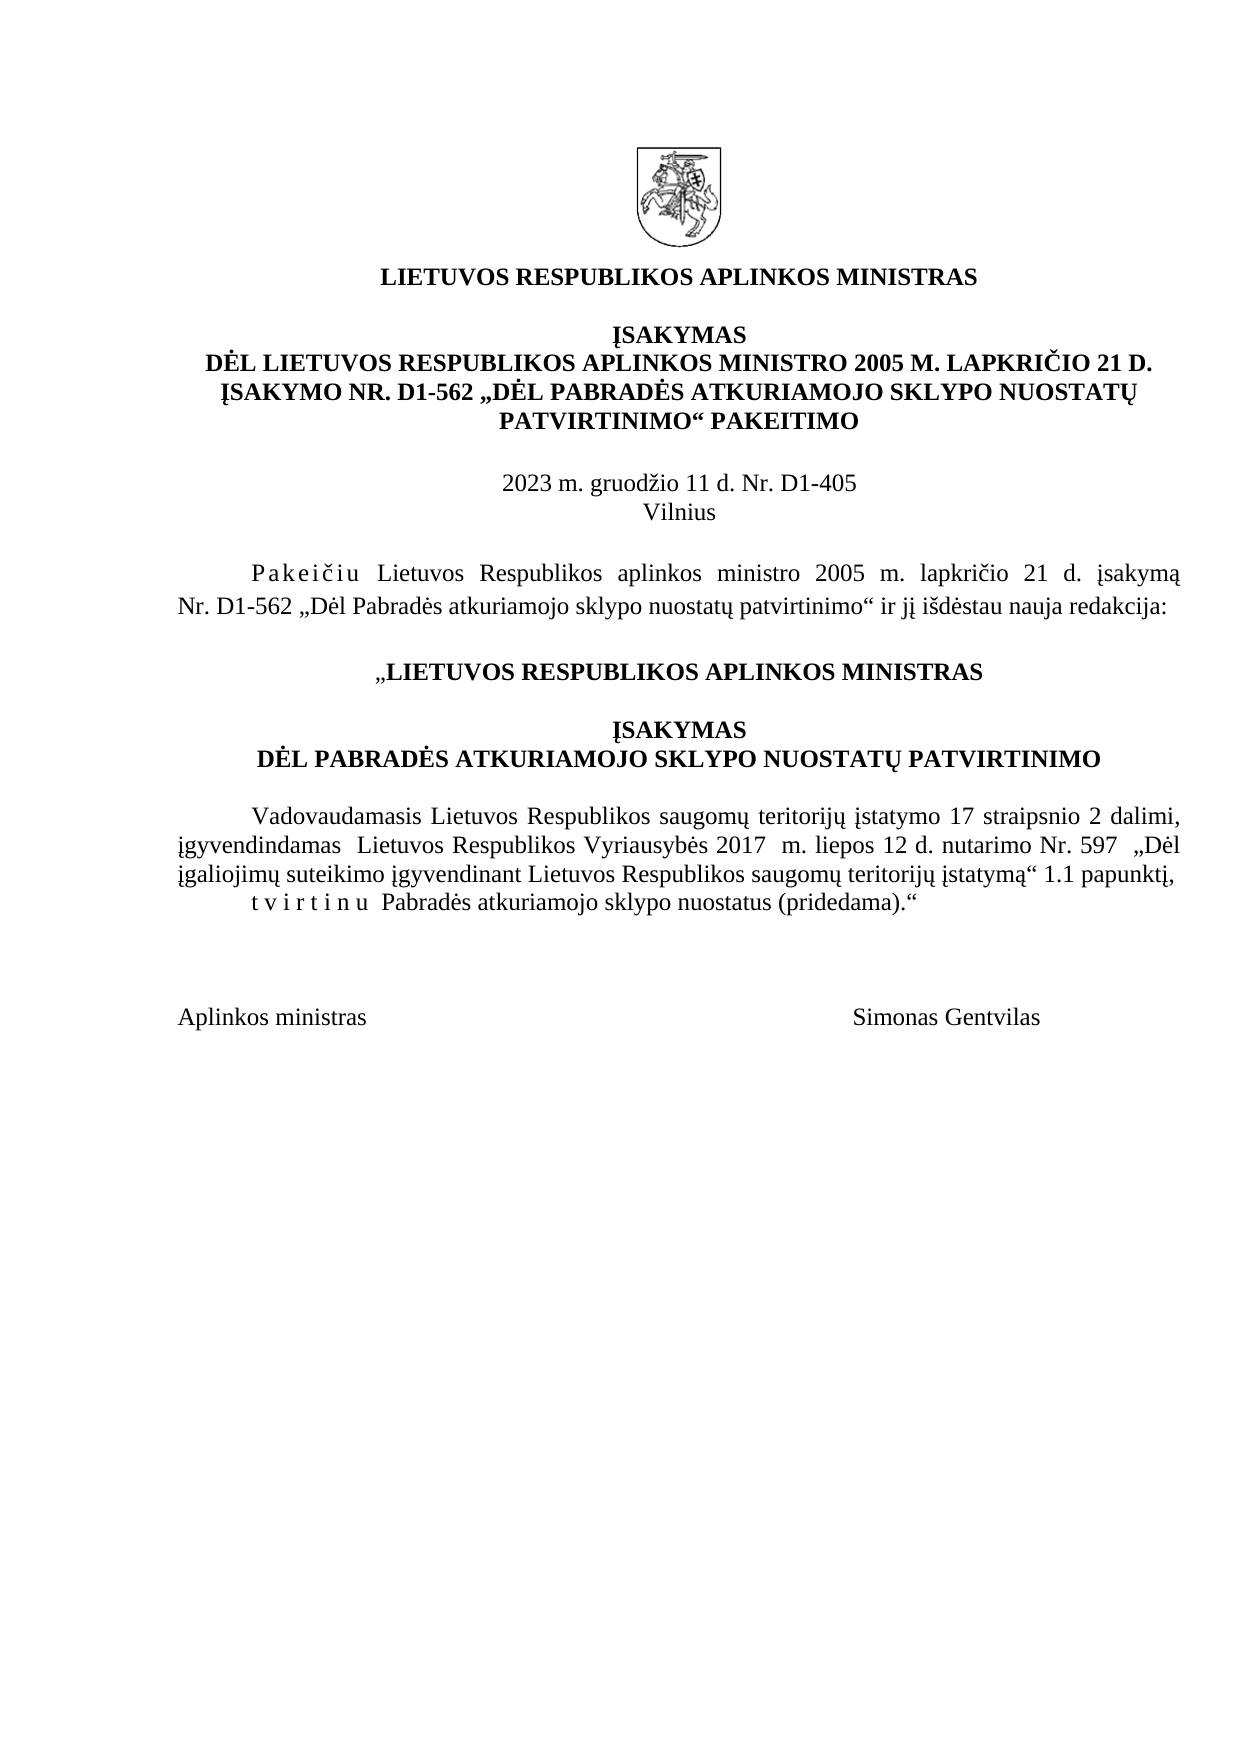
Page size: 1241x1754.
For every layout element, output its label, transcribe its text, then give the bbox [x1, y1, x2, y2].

text ĮSAKYMAS [177, 320, 1181, 348]
text DĖL PABRADĖS ATKURIAMOJO SKLYPO NUOSTATŲ PATVIRTINIMO [177, 744, 1181, 772]
text Vilnius [177, 497, 1181, 525]
text LIETUVOS RESPUBLIKOS APLINKOS MINISTRAS [177, 262, 1181, 291]
text tvirtinu Pabradės atkuriamojo sklypo nuostatus (pridedama).“ [177, 887, 1181, 916]
text Aplinkos ministras Simonas Gentvilas [177, 1002, 1181, 1031]
text 2023 m. gruodžio 11 d. Nr. D1-405 [177, 468, 1181, 497]
text Vadovaudamasis Lietuvos Respublikos saugomų teritorijų įstatymo 17 straipsnio 2 dalimi, įgyvendindamas Lietuvos Respublikos Vyriausybės 2017 m. liepos 12 d. nutarimo Nr. 597 „Dėl įgaliojimų suteikimo įgyvendinant Lietuvos Respublikos saugomų teritorijų įstatymą“ 1.1 papunktį, [177, 801, 1181, 887]
text „LIETUVOS RESPUBLIKOS APLINKOS MINISTRAS [177, 657, 1181, 686]
text DĖL LIETUVOS RESPUBLIKOS APLINKOS MINISTRO 2005 M. LAPKRIČIO 21 D. ĮSAKYMO NR. D1-562 „DĖL PABRADĖS ATKURIAMOJO SKLYPO NUOSTATŲ PATVIRTINIMO“ PAKEITIMO [177, 348, 1181, 435]
text Pakeičiu Lietuvos Respublikos aplinkos ministro 2005 m. lapkričio 21 d. įsakymą Nr. D1‑562 „Dėl Pabradės atkuriamojo sklypo nuostatų patvirtinimo“ ir jį išdėstau nauja redakcija: [177, 558, 1181, 620]
text ĮSAKYMAS [177, 715, 1181, 744]
